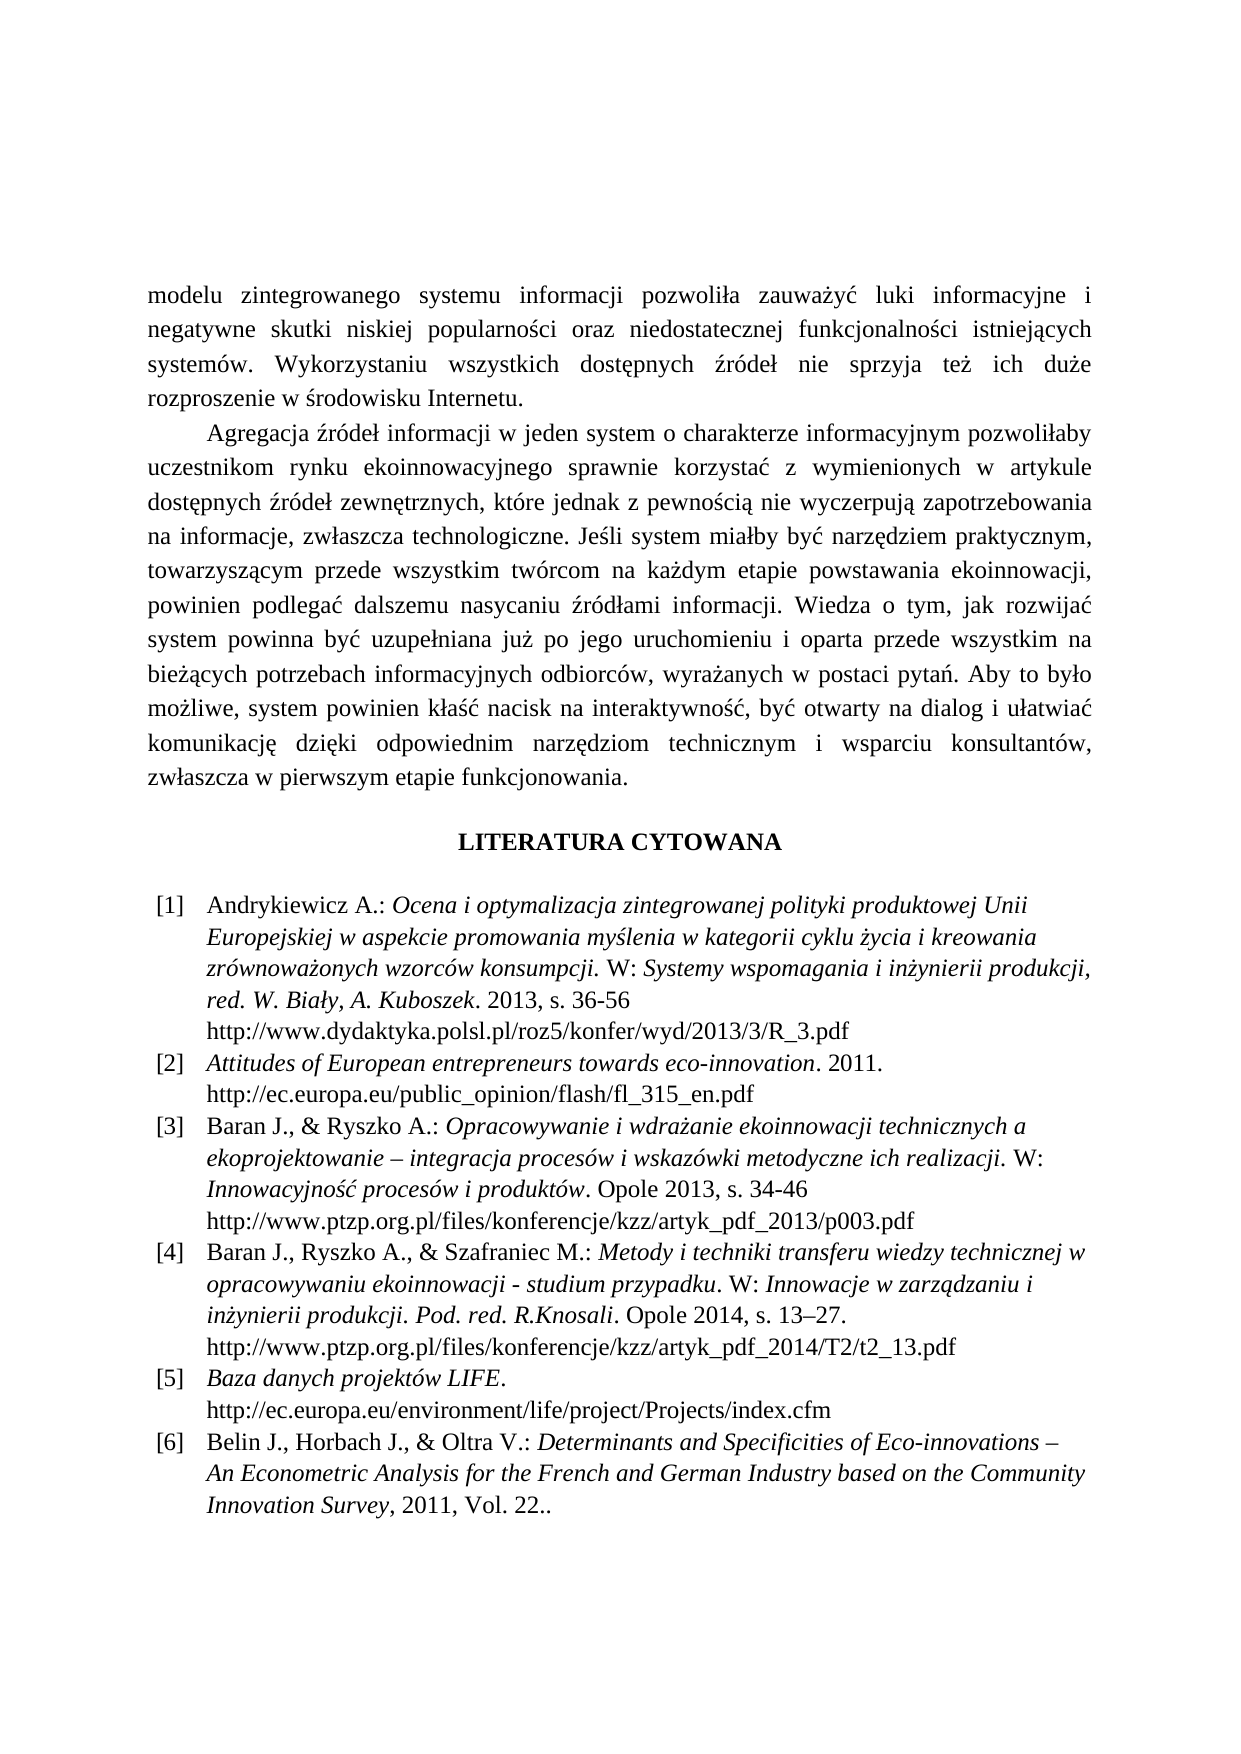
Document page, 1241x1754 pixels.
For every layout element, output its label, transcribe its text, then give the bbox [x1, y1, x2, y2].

text zrównoważonych wzorców konsumpcji. W: Systemy wspomagania i inżynierii produkcji, red. W. Biały, A. Kuboszek. 2013, s. 36-56 http://www.dydaktyka.polsl.pl/roz5/konfer/wyd/2013/3/R_3.pdf [206, 953, 1093, 1045]
list Andrykiewicz A.: Ocena i optymalizacja zintegrowanej polityki produktowej Unii Europejskiej w aspekcie promowania myślenia w kategorii cyklu życia i kreowania [156, 890, 1037, 950]
list Baza danych projektów LIFE. http://ec.europa.eu/environment/life/project/Projects/index.cfm [156, 1363, 837, 1424]
list Belin J., Horbach J., & Oltra V.: Determinants and Specificities of Eco-innovations – An Econometric Analysis for the French and German Industry based on the Community Innovation Survey, 2011, Vol. 22.. [156, 1427, 1086, 1518]
text Agregacja źródeł informacji w jeden system o charakterze informacyjnym pozwoliłaby uczestnikom rynku ekoinnowacyjnego sprawnie korzystać z wymienionych w artykule dostępnych źródeł zewnętrznych, które jednak z pewnością nie wyczerpują zapotrzebowania na informacje, zwłaszcza technologiczne. Jeśli system miałby być narzędziem praktycznym, towarzyszącym przede wszystkim twórcom na każdym etapie powstawania ekoinnowacji, powinien podlegać dalszemu nasycaniu źródłami informacji. Wiedza o tym, jak rozwijać system powinna być uzupełniana już po jego uruchomieniu i oparta przede wszystkim na bieżących potrzebach informacyjnych odbiorców, wyrażanych w postaci pytań. Aby to było możliwe, system powinien kłaść nacisk na interaktywność, być otwarty na dialog i ułatwiać komunikację dzięki odpowiednim narzędziom technicznym i wsparciu konsultantów, zwłaszcza w pierwszym etapie funkcjonowania. [147, 418, 1093, 791]
text inżynierii produkcji. Pod. red. R.Knosali. Opole 2014, s. 13–27. http://www.ptzp.org.pl/files/konferencje/kzz/artyk_pdf_2014/T2/t2_13.pdf [206, 1300, 958, 1361]
list Attitudes of European entrepreneurs towards eco-innovation. 2011. http://ec.europa.eu/public_opinion/flash/fl_315_en.pdf [156, 1048, 884, 1108]
subtitle LITERATURA CYTOWANA [458, 827, 1117, 855]
list Baran J., & Ryszko A.: Opracowywanie i wdrażanie ekoinnowacji technicznych a ekoprojektowanie – integracja procesów i wskazówki metodyczne ich realizacji. W: Innowacyjność procesów i produktów. Opole 2013, s. 34-46 http://www.ptzp.org.pl/files/konferencje/kzz/artyk_pdf_2013/p003.pdf [156, 1111, 1044, 1234]
list Baran J., Ryszko A., & Szafraniec M.: Metody i techniki transferu wiedzy technicznej w opracowywaniu ekoinnowacji - studium przypadku. W: Innowacje w zarządzaniu i [156, 1237, 1085, 1298]
text modelu zintegrowanego systemu informacji pozwoliła zauważyć luki informacyjne i negatywne skutki niskiej popularności oraz niedostatecznej funkcjonalności istniejących systemów. Wykorzystaniu wszystkich dostępnych źródeł nie sprzyja też ich duże rozproszenie w środowisku Internetu. [147, 280, 1092, 412]
